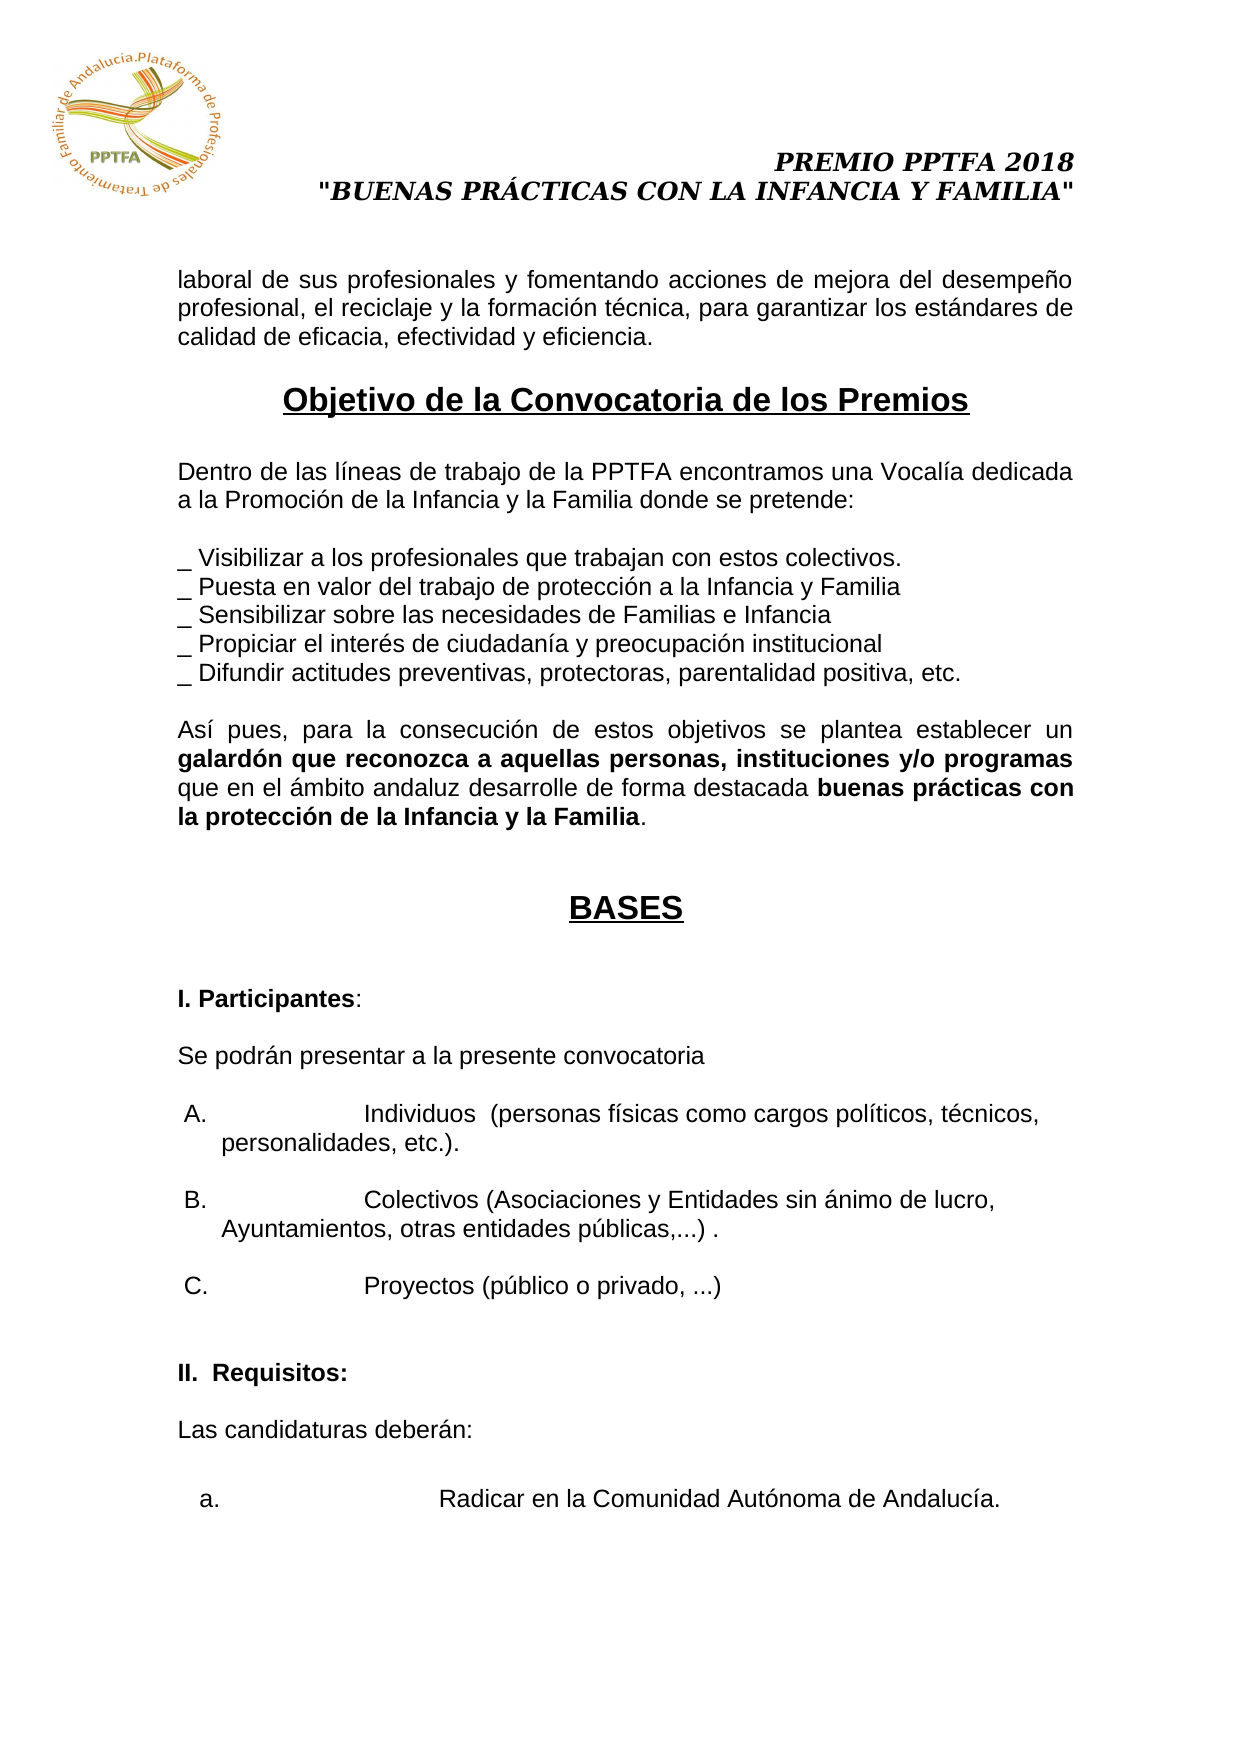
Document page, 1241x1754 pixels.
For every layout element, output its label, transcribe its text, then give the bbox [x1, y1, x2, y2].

text _ Sensibilizar sobre las necesidades de Familias e Infancia [177, 600, 1074, 629]
text _ Propiciar el interés de ciudadanía y preocupación institucional [177, 629, 1074, 658]
text Se podrán presentar a la presente convocatoria [177, 1041, 1074, 1070]
list Individuos (personas físicas como cargos políticos, técnicos, personalidades, etc.). [183, 1099, 1074, 1156]
list Radicar en la Comunidad Autónoma de Andalucía. [199, 1484, 1074, 1513]
text BASES [177, 888, 1074, 926]
text Así pues, para la consecución de estos objetivos se plantea establecer un galardón que reconozca a aquellas personas, instituciones y/o programas que en el ámbito andaluz desarrolle de forma destacada buenas prácticas con la protección de la Infancia y la Familia. [177, 715, 1074, 830]
text Objetivo de la Convocatoria de los Premios [177, 379, 1074, 418]
text _ Puesta en valor del trabajo de protección a la Infancia y Familia [177, 571, 1074, 600]
text II. Requisitos: [177, 1357, 1074, 1386]
text Las candidaturas deberán: [177, 1415, 1074, 1444]
text laboral de sus profesionales y fomentando acciones de mejora del desempeño profesional, el reciclaje y la formación técnica, para garantizar los estándares de calidad de eficacia, efectividad y eficiencia. [177, 264, 1074, 351]
text _ Difundir actitudes preventivas, protectoras, parentalidad positiva, etc. [177, 658, 1074, 686]
text I. Participantes: [177, 984, 1074, 1012]
text _ Visibilizar a los profesionales que trabajan con estos colectivos. [177, 543, 1074, 571]
list Colectivos (Asociaciones y Entidades sin ánimo de lucro, Ayuntamientos, otras entidades públicas,...) . [183, 1185, 1074, 1242]
list Proyectos (público o privado, ...) [183, 1271, 1074, 1300]
text Dentro de las líneas de trabajo de la PPTFA encontramos una Vocalía dedicada a la Promoción de la Infancia y la Familia donde se pretende: [177, 456, 1074, 514]
